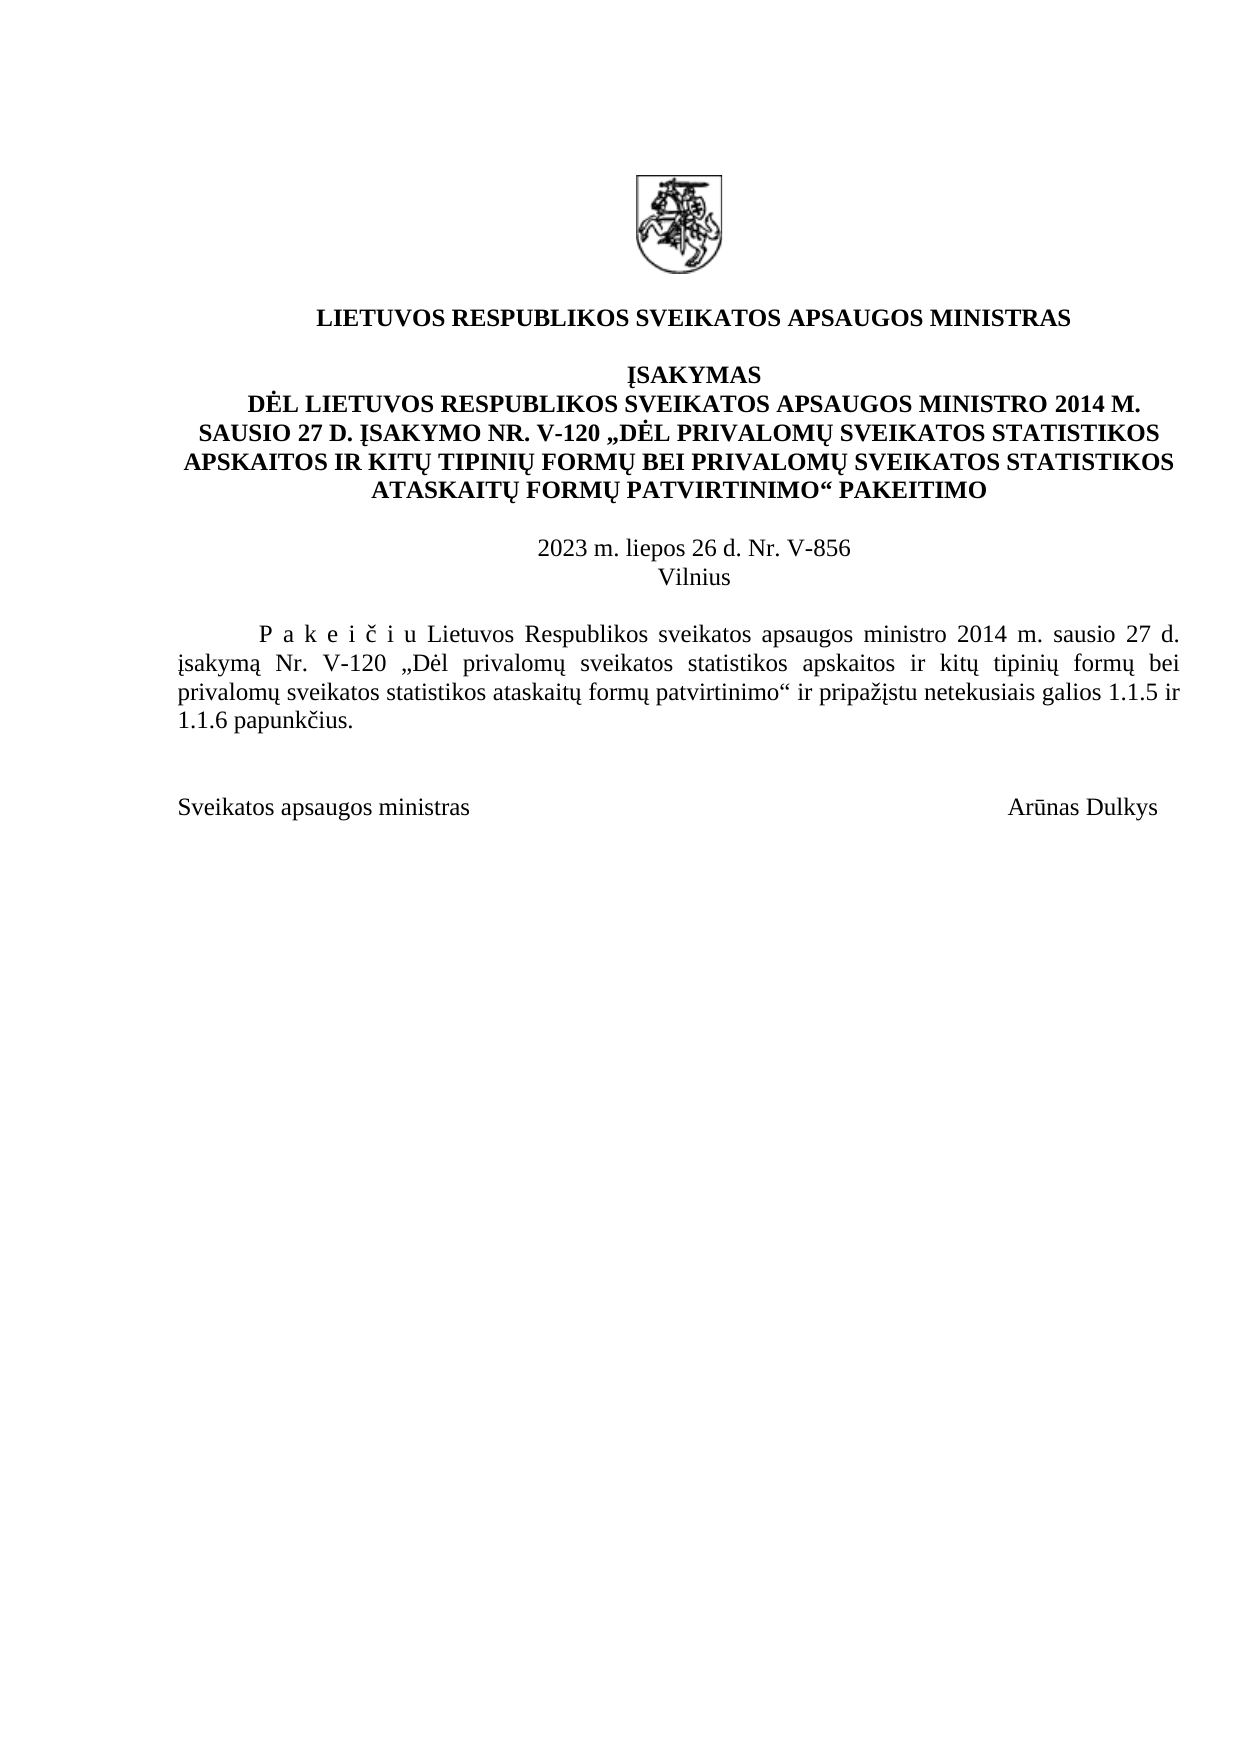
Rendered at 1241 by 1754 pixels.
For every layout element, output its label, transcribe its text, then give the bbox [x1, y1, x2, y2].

text P a k e i č i u Lietuvos Respublikos sveikatos apsaugos ministro 2014 m. sausio 27 d. įsakymą Nr. V-120 „Dėl privalomų sveikatos statistikos apskaitos ir kitų tipinių formų bei privalomų sveikatos statistikos ataskaitų formų patvirtinimo“ ir pripažįstu netekusiais galios 1.1.5 ir 1.1.6 papunkčius. [177, 619, 1181, 734]
text ĮSAKYMAS [177, 360, 1181, 389]
text 2023 m. liepos 26 d. Nr. V-856 [177, 533, 1181, 562]
text LIETUVOS RESPUBLIKOS SVEIKATOS APSAUGOS MINISTRAS [177, 303, 1181, 332]
text Vilnius [177, 562, 1181, 590]
text DĖL LIETUVOS RESPUBLIKOS SVEIKATOS APSAUGOS MINISTRO 2014 M. SAUSIO 27 D. ĮSAKYMO NR. V-120 „DĖL PRIVALOMŲ SVEIKATOS STATISTIKOS APSKAITOS IR KITŲ TIPINIŲ FORMŲ BEI PRIVALOMŲ SVEIKATOS STATISTIKOS ATASKAITŲ FORMŲ PATVIRTINIMO“ PAKEITIMO [177, 389, 1181, 504]
text Sveikatos apsaugos ministras Arūnas Dulkys [177, 792, 1181, 820]
